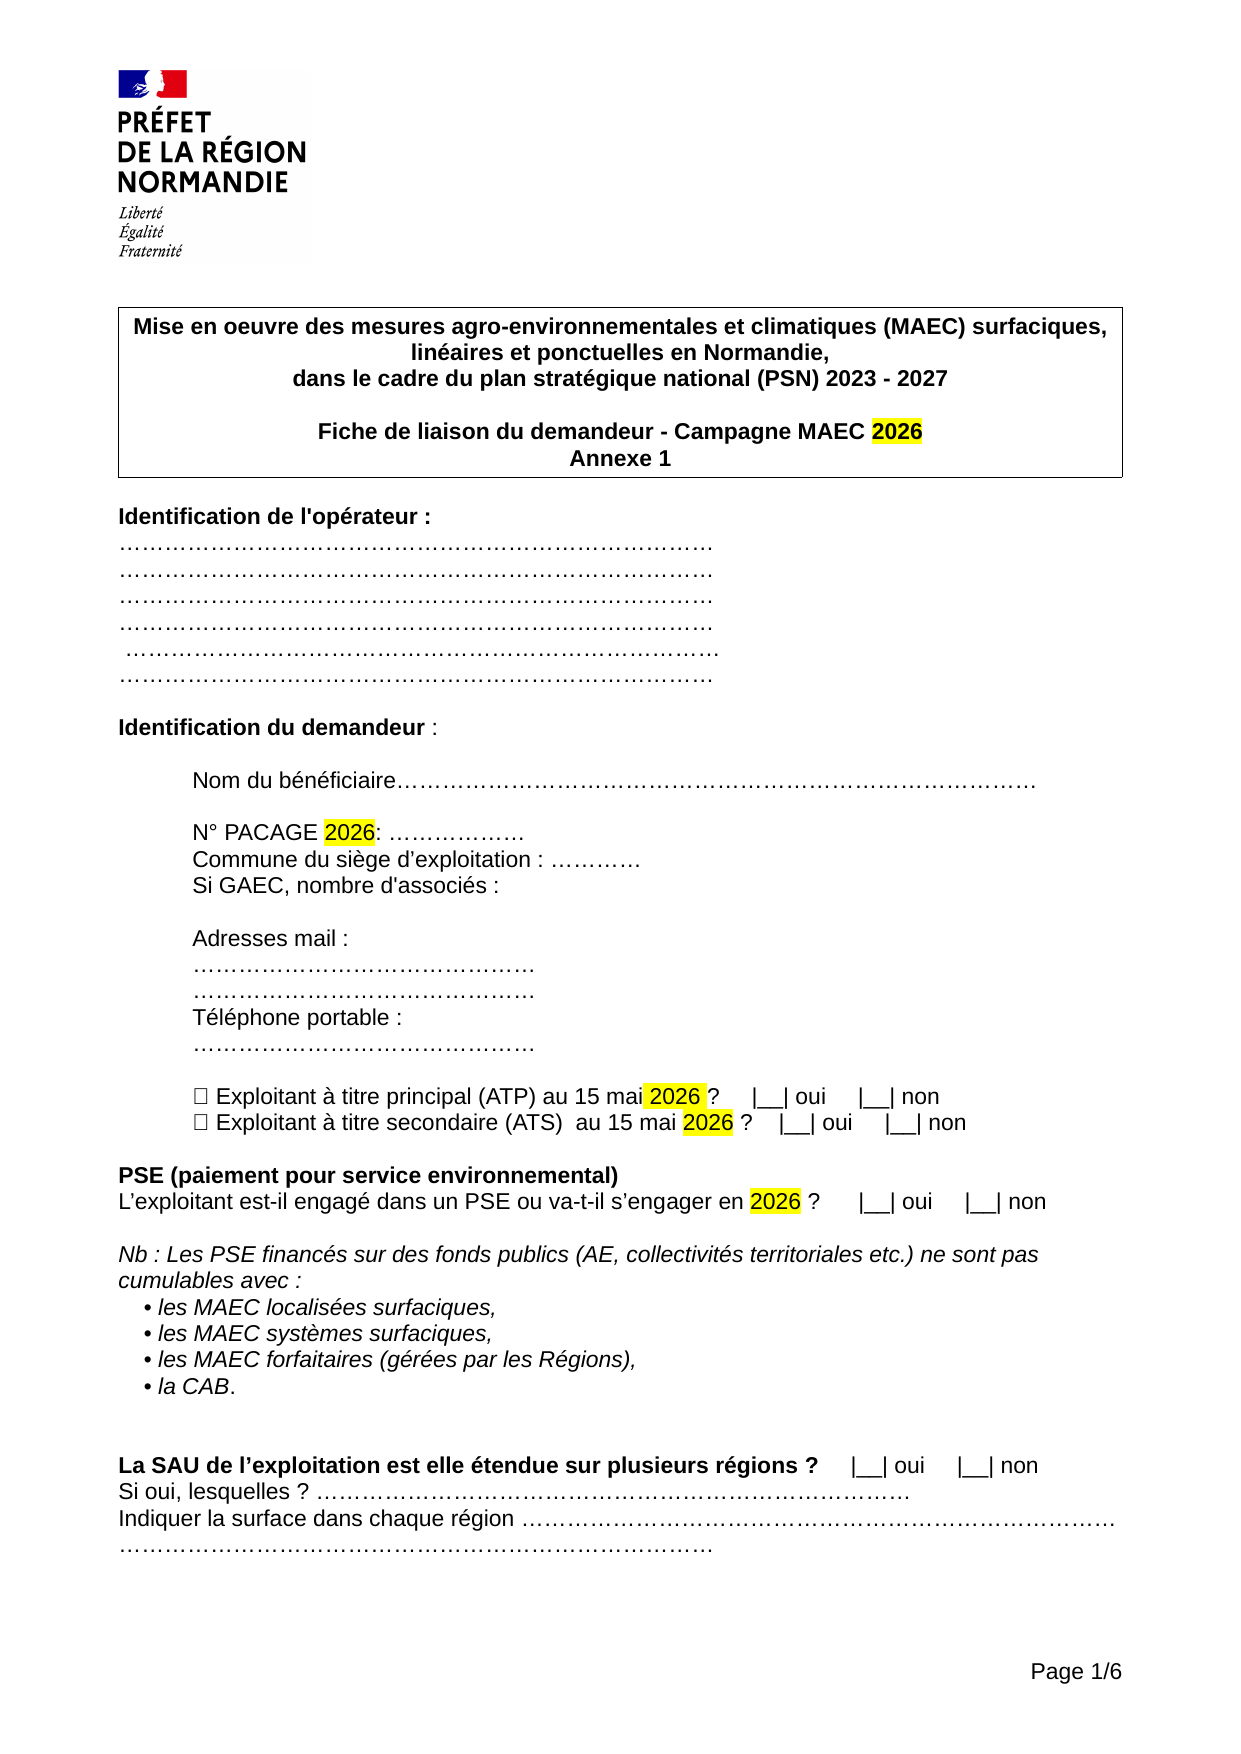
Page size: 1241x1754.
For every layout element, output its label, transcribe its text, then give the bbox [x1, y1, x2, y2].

text • les MAEC systèmes surfaciques, [118, 1320, 1122, 1346]
text Si GAEC, nombre d'associés : [118, 872, 1122, 898]
text  Exploitant à titre principal (ATP) au 15 mai 2026 ? |__| oui |__| non [118, 1083, 1122, 1109]
text ……………………………………… [192, 977, 1122, 1004]
text PSE (paiement pour service environnemental) [118, 1162, 1122, 1188]
text  Exploitant à titre secondaire (ATS) au 15 mai 2026 ? |__| oui |__| non [118, 1109, 1122, 1136]
text Identification de l'opérateur : [118, 503, 1122, 529]
text La SAU de l’exploitation est elle étendue sur plusieurs régions ? |__| oui |__| non [118, 1452, 1122, 1478]
text • les MAEC forfaitaires (gérées par les Régions), [118, 1346, 1122, 1373]
text …………………………………………………………………… [118, 582, 1122, 608]
text N° PACAGE 2026: ……………… [118, 819, 1122, 846]
text Indiquer la surface dans chaque région …………………………………………………………………… [118, 1504, 1122, 1531]
text L’exploitant est-il engagé dans un PSE ou va-t-il s’engager en 2026 ? |__| oui |__| non [118, 1188, 1122, 1214]
text Si oui, lesquelles ? …………………………………………………………………… [118, 1478, 1122, 1504]
text …………………………………………………………………… [118, 556, 1122, 582]
text Nom du bénéficiaire………………………………………………………………………… [118, 767, 1122, 793]
text Téléphone portable : [192, 1004, 1122, 1030]
table_header Mise en oeuvre des mesures agro-environnementales et climatiques (MAEC) surfaciques, linéaires et ponctuelles en Normandie, dans le cadre du plan stratégique national (PSN) 2023 - 2027 Fiche de liaison du demandeur - Campagne MAEC 2026 Annexe 1 [119, 308, 1122, 477]
text ……………………………………… [192, 1030, 1122, 1056]
text • les MAEC localisées surfaciques, [118, 1294, 1122, 1320]
picture [118, 70, 312, 244]
text Adresses mail : [118, 925, 1122, 951]
text …………………………………………………………………… [118, 661, 1122, 687]
text Identification du demandeur : [118, 714, 1122, 740]
text • la CAB. [118, 1373, 1122, 1399]
text Commune du siège d’exploitation : ………… [118, 846, 1122, 872]
text …………………………………………………………………… [118, 608, 1122, 635]
text …………………………………………………………………… [118, 1531, 1122, 1557]
text Nb : Les PSE financés sur des fonds publics (AE, collectivités territoriales etc.) ne sont pas cumulables avec : [118, 1241, 1122, 1294]
text …………………………………………………………………… [118, 635, 1122, 661]
text …………………………………………………………………… [118, 529, 1122, 556]
text ……………………………………… [192, 951, 1122, 977]
